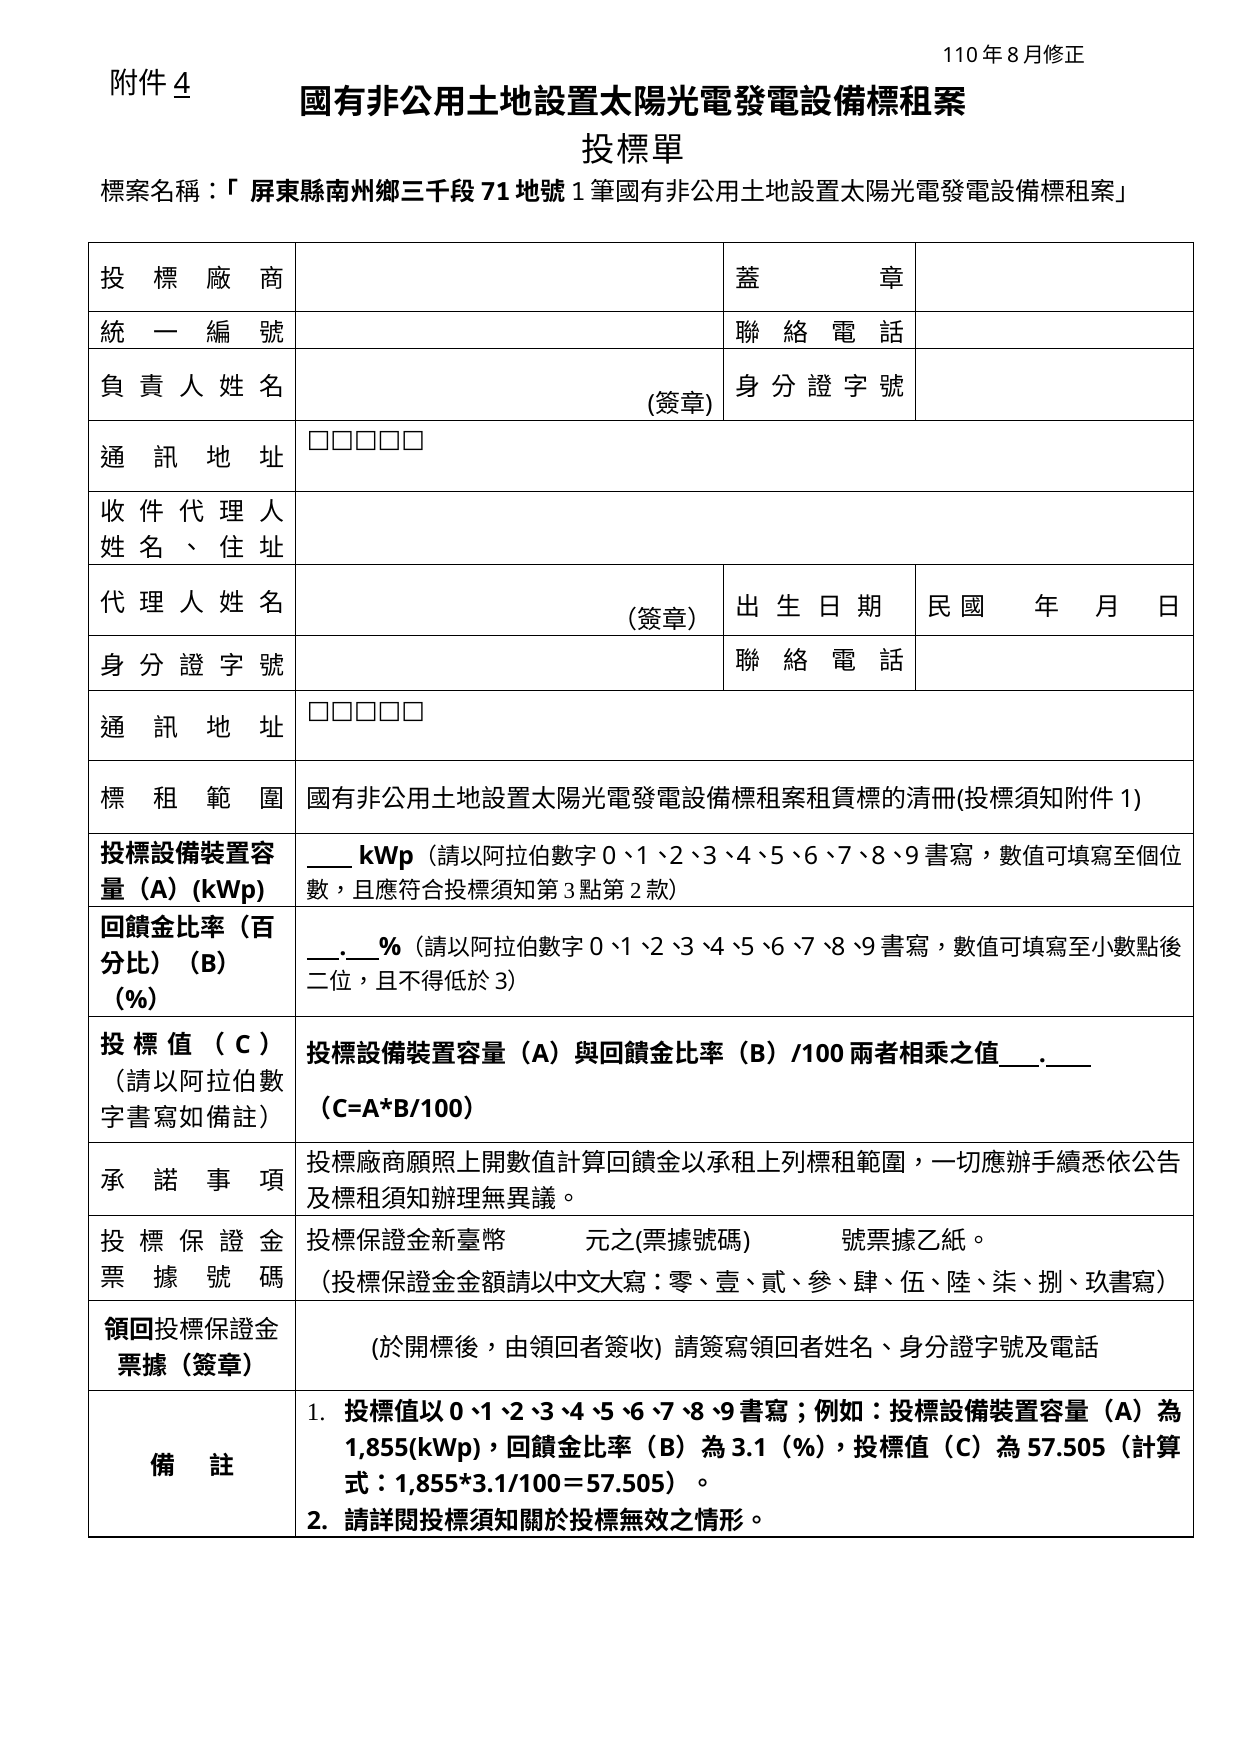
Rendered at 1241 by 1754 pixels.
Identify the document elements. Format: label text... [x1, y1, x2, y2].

table_cell 聯 絡 電 話 [724, 636, 915, 690]
text 國有非公用土地設置太陽光電發電設備標租案 [94, 31, 1165, 146]
table_cell [916, 312, 1193, 348]
table_cell [296, 312, 723, 348]
text 標案名稱：「 屏東縣南州鄉三千段71地號1筆國有非公用土地設置太陽光電發電設備標租案」 [100, 171, 1165, 208]
text 110年8月修正 [942, 39, 1119, 69]
table_cell 聯絡電話 [724, 312, 915, 348]
table_header 蓋章 [724, 243, 915, 311]
table_cell 國有非公用土地設置太陽光電發電設備標租案租賃標的清冊(投標須知附件1) [296, 761, 1193, 833]
table_header [916, 243, 1193, 311]
table_cell 身分證字號 [724, 349, 915, 419]
table_cell [296, 492, 1193, 564]
table_cell 負責人姓名 [89, 349, 295, 419]
table_cell 民國 年 月 日 [916, 565, 1193, 635]
table_cell 投標值（C） （請以阿拉伯數字書寫如備註） [89, 1017, 295, 1142]
table_cell 身分證字號 [89, 636, 295, 690]
table_cell 代理人姓名 [89, 565, 295, 635]
table_cell [296, 636, 723, 690]
table_cell 投標設備裝置容量（A）與回饋金比率（B）/100兩者相乘之值 . （C=A*B/100） [296, 1017, 1193, 1142]
table_header [296, 243, 723, 311]
table_cell 投標保證金新臺幣 元之(票據號碼) 號票據乙紙。 （投標保證金金額請以中文大寫：零、壹、貳、參、肆、伍、陸、柒、捌、玖書寫） [296, 1216, 1193, 1299]
table_cell [916, 636, 1193, 690]
table_header 投標廠商 [89, 243, 295, 311]
table_cell (簽章) [296, 349, 723, 419]
table_cell kWp（請以阿拉伯數字0、1、2、3、4、5、6、7、8、9書寫，數值可填寫至個位數，且應符合投標須知第3點第2款） [296, 834, 1193, 906]
table_cell 投標廠商願照上開數值計算回饋金以承租上列標租範圍，一切應辦手續悉依公告及標租須知辦理無異議。 [296, 1143, 1193, 1215]
table_cell 標租範圍 [89, 761, 295, 833]
table_cell 備 註 [89, 1391, 295, 1536]
table_cell 領回投標保證金票據（簽章） [89, 1301, 295, 1390]
text 投標單 [100, 123, 1165, 171]
text 附件4 [109, 59, 232, 102]
table_cell [916, 349, 1193, 419]
table_cell 收件代理人 姓名、住址 [89, 492, 295, 564]
table_cell 通訊地址 [89, 691, 295, 759]
table_cell 承諾事項 [89, 1143, 295, 1215]
table_cell □□□□□ [296, 691, 1193, 759]
table_cell （簽章） [296, 565, 723, 635]
table_cell 出生日期 [724, 565, 915, 635]
table_cell □□□□□ [296, 421, 1193, 491]
table_cell (於開標後，由領回者簽收) 請簽寫領回者姓名、身分證字號及電話 [296, 1301, 1193, 1390]
table_cell 通訊地址 [89, 421, 295, 491]
table_cell 投標值以0、1、2、3、4、5、6、7、8、9書寫；例如：投標設備裝置容量（A）為1,855(kWp)，回饋金比率（B）為3.1（%），投標值（C）為57.505（計算式：1,855*3.1/100＝57.505）。 請詳閱投標須知關於投標無效之情形。 [296, 1391, 1193, 1536]
table_cell 投標保證金 票據號碼 [89, 1216, 295, 1299]
table_cell 投標設備裝置容量（A）(kWp) [89, 834, 295, 906]
table_cell 統一編號 [89, 312, 295, 348]
table_cell . %（請以阿拉伯數字0、1、2、3、4、5、6、7、8、9書寫，數值可填寫至小數點後二位，且不得低於3） [296, 907, 1193, 1016]
table_cell 回饋金比率（百分比）（B）（%） [89, 907, 295, 1016]
